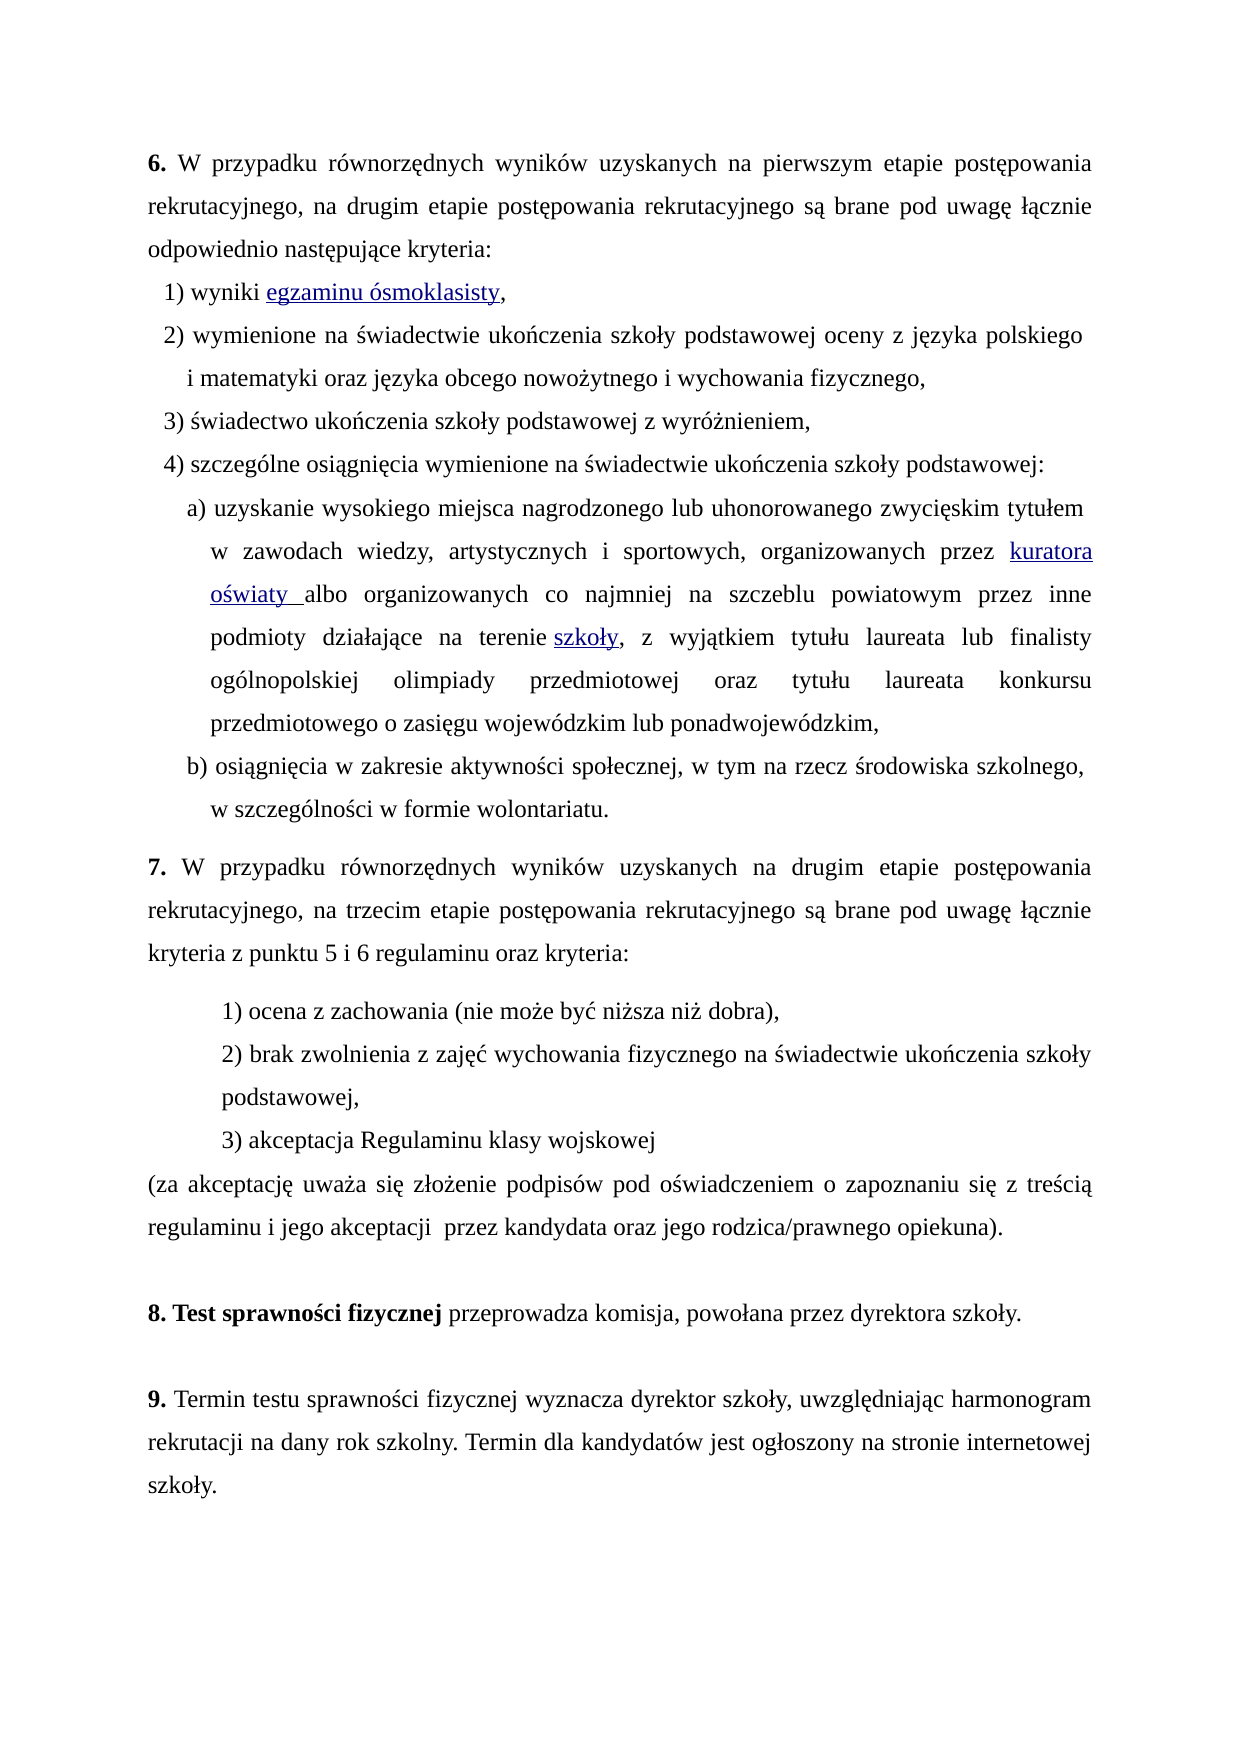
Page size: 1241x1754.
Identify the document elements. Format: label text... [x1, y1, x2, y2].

text a) uzyskanie wysokiego miejsca nagrodzonego lub uhonorowanego zwycięskim tytułem w zawodach wiedzy, artystycznych i sportowych, organizowanych przez kuratora oświaty albo organizowanych co najmniej na szczeblu powiatowym przez inne podmioty działające na terenie szkoły, z wyjątkiem tytułu laureata lub finalisty ogólnopolskiej olimpiady przedmiotowej oraz tytułu laureata konkursu przedmiotowego o zasięgu wojewódzkim lub ponadwojewódzkim, [187, 493, 1093, 737]
text 2) wymienione na świadectwie ukończenia szkoły podstawowej oceny z języka polskiego i matematyki oraz języka obcego nowożytnego i wychowania fizycznego, [163, 320, 1093, 392]
text (za akceptację uważa się złożenie podpisów pod oświadczeniem o zapoznaniu się z treścią regulaminu i jego akceptacji przez kandydata oraz jego rodzica/prawnego opiekuna). [148, 1169, 1093, 1241]
text 2) brak zwolnienia z zajęć wychowania fizycznego na świadectwie ukończenia szkoły podstawowej, [221, 1039, 1093, 1111]
text 1) ocena z zachowania (nie może być niższa niż dobra), [148, 996, 1093, 1025]
text 4) szczególne osiągnięcia wymienione na świadectwie ukończenia szkoły podstawowej: [163, 449, 1093, 478]
text 7. W przypadku równorzędnych wyników uzyskanych na drugim etapie postępowania rekrutacyjnego, na trzecim etapie postępowania rekrutacyjnego są brane pod uwagę łącznie kryteria z punktu 5 i 6 regulaminu oraz kryteria: [148, 852, 1093, 967]
text 8. Test sprawności fizycznej przeprowadza komisja, powołana przez dyrektora szkoły. [148, 1298, 1093, 1327]
text 3) świadectwo ukończenia szkoły podstawowej z wyróżnieniem, [163, 406, 1093, 435]
text b) osiągnięcia w zakresie aktywności społecznej, w tym na rzecz środowiska szkolnego, w szczególności w formie wolontariatu. [187, 751, 1093, 823]
text 9. Termin testu sprawności fizycznej wyznacza dyrektor szkoły, uwzględniając harmonogram rekrutacji na dany rok szkolny. Termin dla kandydatów jest ogłoszony na stronie internetowej szkoły. [148, 1384, 1093, 1499]
text 1) wyniki egzaminu ósmoklasisty, [163, 277, 1093, 306]
text 3) akceptacja Regulaminu klasy wojskowej [148, 1126, 1093, 1154]
text 6. W przypadku równorzędnych wyników uzyskanych na pierwszym etapie postępowania rekrutacyjnego, na drugim etapie postępowania rekrutacyjnego są brane pod uwagę łącznie odpowiednio następujące kryteria: [148, 148, 1093, 263]
